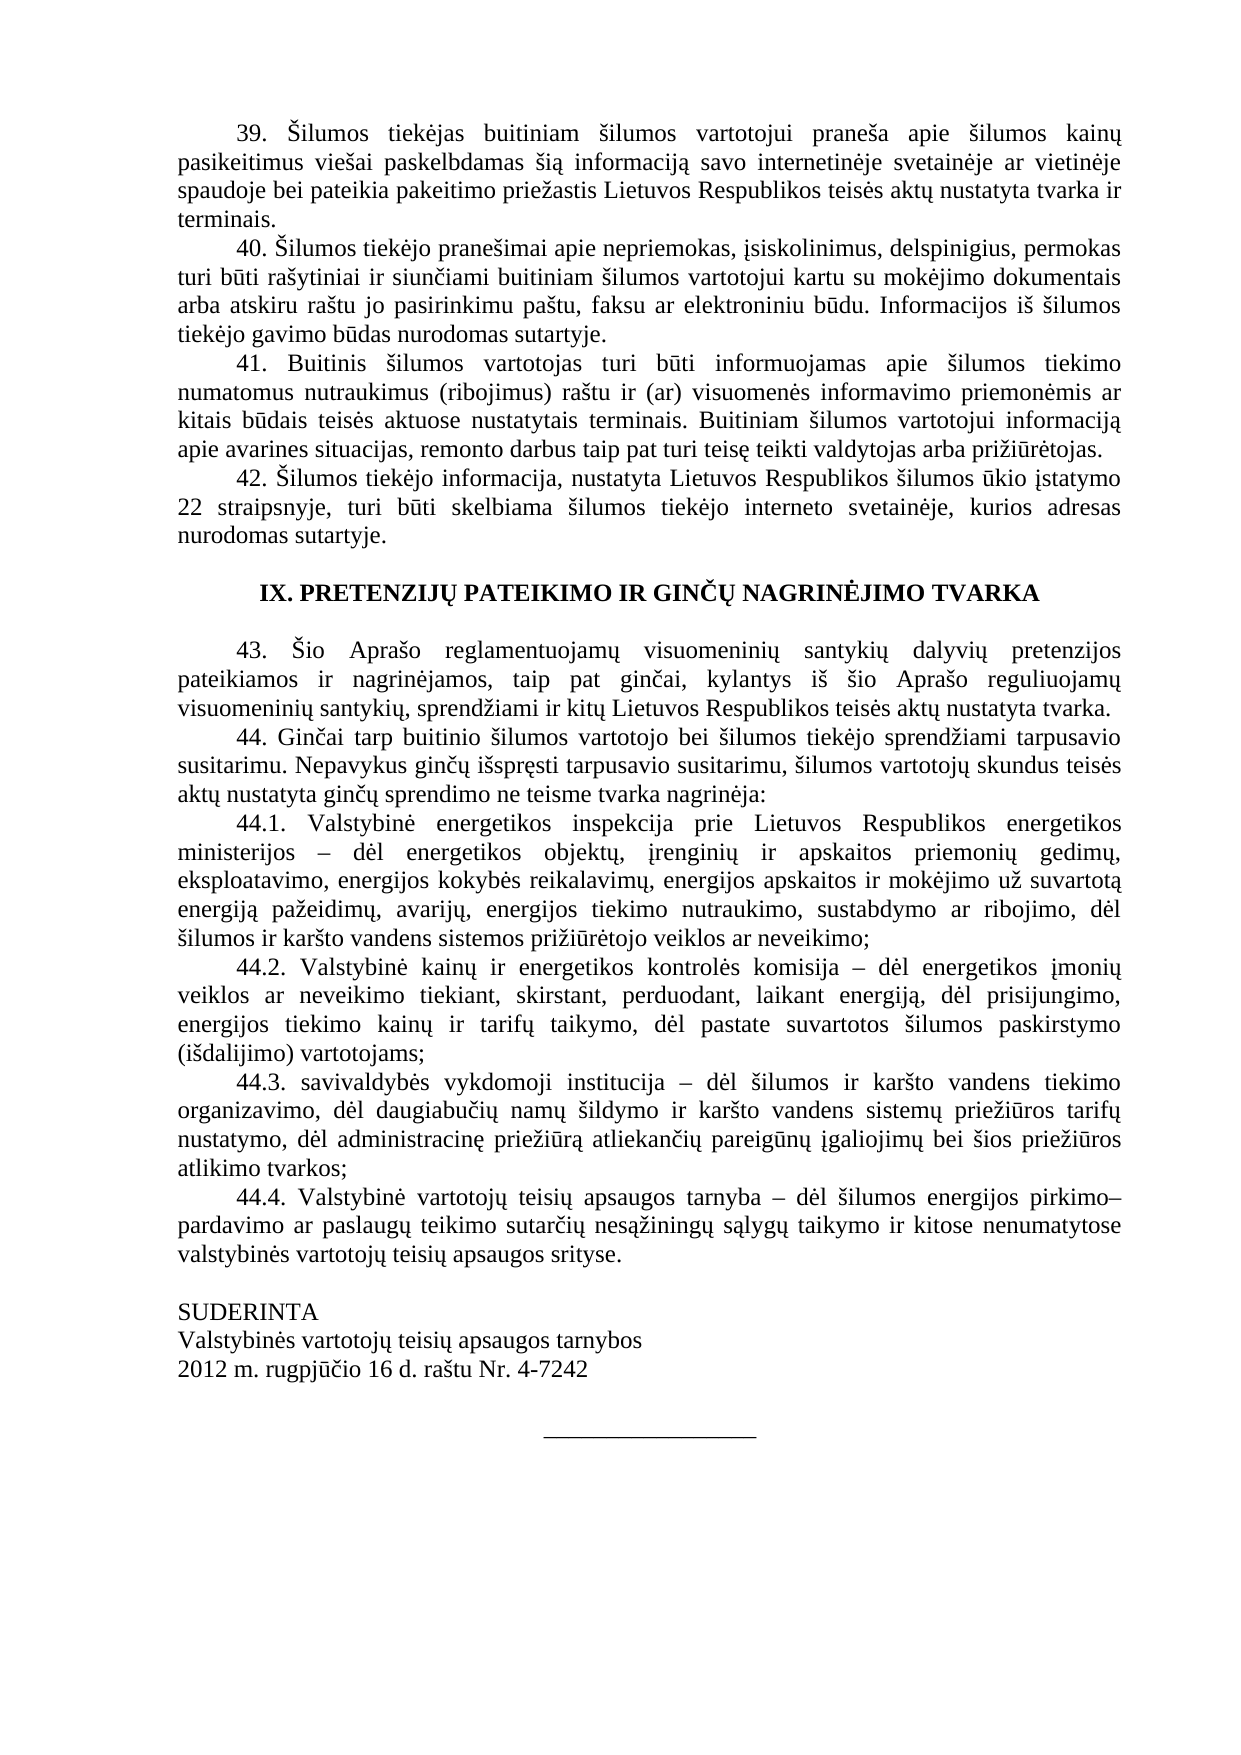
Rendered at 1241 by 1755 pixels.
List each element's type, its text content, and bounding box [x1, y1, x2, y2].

text 44.3. savivaldybės vykdomoji institucija – dėl šilumos ir karšto vandens tiekimo organizavimo, dėl daugiabučių namų šildymo ir karšto vandens sistemų priežiūros tarifų nustatymo, dėl administracinę priežiūrą atliekančių pareigūnų įgaliojimų bei šios priežiūros atlikimo tvarkos; [177, 1067, 1122, 1182]
text 40. Šilumos tiekėjo pranešimai apie nepriemokas, įsiskolinimus, delspinigius, permokas turi būti rašytiniai ir siunčiami buitiniam šilumos vartotojui kartu su mokėjimo dokumentais arba atskiru raštu jo pasirinkimu paštu, faksu ar elektroniniu būdu. Informacijos iš šilumos tiekėjo gavimo būdas nurodomas sutartyje. [177, 233, 1122, 348]
text 42. Šilumos tiekėjo informacija, nustatyta Lietuvos Respublikos šilumos ūkio įstatymo 22 straipsnyje, turi būti skelbiama šilumos tiekėjo interneto svetainėje, kurios adresas nurodomas sutartyje. [177, 463, 1122, 549]
text 41. Buitinis šilumos vartotojas turi būti informuojamas apie šilumos tiekimo numatomus nutraukimus (ribojimus) raštu ir (ar) visuomenės informavimo priemonėmis ar kitais būdais teisės aktuose nustatytais terminais. Buitiniam šilumos vartotojui informaciją apie avarines situacijas, remonto darbus taip pat turi teisę teikti valdytojas arba prižiūrėtojas. [177, 348, 1122, 463]
text 44.1. Valstybinė energetikos inspekcija prie Lietuvos Respublikos energetikos ministerijos – dėl energetikos objektų, įrenginių ir apskaitos priemonių gedimų, eksploatavimo, energijos kokybės reikalavimų, energijos apskaitos ir mokėjimo už suvartotą energiją pažeidimų, avarijų, energijos tiekimo nutraukimo, sustabdymo ar ribojimo, dėl šilumos ir karšto vandens sistemos prižiūrėtojo veiklos ar neveikimo; [177, 808, 1122, 952]
text IX. Pretenzijų pateikimo ir ginčų nagrinėjimo tvarka [177, 578, 1122, 607]
text SUDERINTA [177, 1297, 1122, 1326]
text 39. Šilumos tiekėjas buitiniam šilumos vartotojui praneša apie šilumos kainų pasikeitimus viešai paskelbdamas šią informaciją savo internetinėje svetainėje ar vietinėje spaudoje bei pateikia pakeitimo priežastis Lietuvos Respublikos teisės aktų nustatyta tvarka ir terminais. [177, 118, 1122, 233]
text 44. Ginčai tarp buitinio šilumos vartotojo bei šilumos tiekėjo sprendžiami tarpusavio susitarimu. Nepavykus ginčų išspręsti tarpusavio susitarimu, šilumos vartotojų skundus teisės aktų nustatyta ginčų sprendimo ne teisme tvarka nagrinėja: [177, 722, 1122, 808]
text _________________ [177, 1412, 1122, 1441]
text 2012 m. rugpjūčio 16 d. raštu Nr. 4-7242 [177, 1354, 1122, 1383]
text 43. Šio Aprašo reglamentuojamų visuomeninių santykių dalyvių pretenzijos pateikiamos ir nagrinėjamos, taip pat ginčai, kylantys iš šio Aprašo reguliuojamų visuomeninių santykių, sprendžiami ir kitų Lietuvos Respublikos teisės aktų nustatyta tvarka. [177, 636, 1122, 722]
text Valstybinės vartotojų teisių apsaugos tarnybos [177, 1326, 1122, 1354]
text 44.2. Valstybinė kainų ir energetikos kontrolės komisija – dėl energetikos įmonių veiklos ar neveikimo tiekiant, skirstant, perduodant, laikant energiją, dėl prisijungimo, energijos tiekimo kainų ir tarifų taikymo, dėl pastate suvartotos šilumos paskirstymo (išdalijimo) vartotojams; [177, 952, 1122, 1067]
text 44.4. Valstybinė vartotojų teisių apsaugos tarnyba – dėl šilumos energijos pirkimo–pardavimo ar paslaugų teikimo sutarčių nesąžiningų sąlygų taikymo ir kitose nenumatytose valstybinės vartotojų teisių apsaugos srityse. [177, 1182, 1122, 1268]
